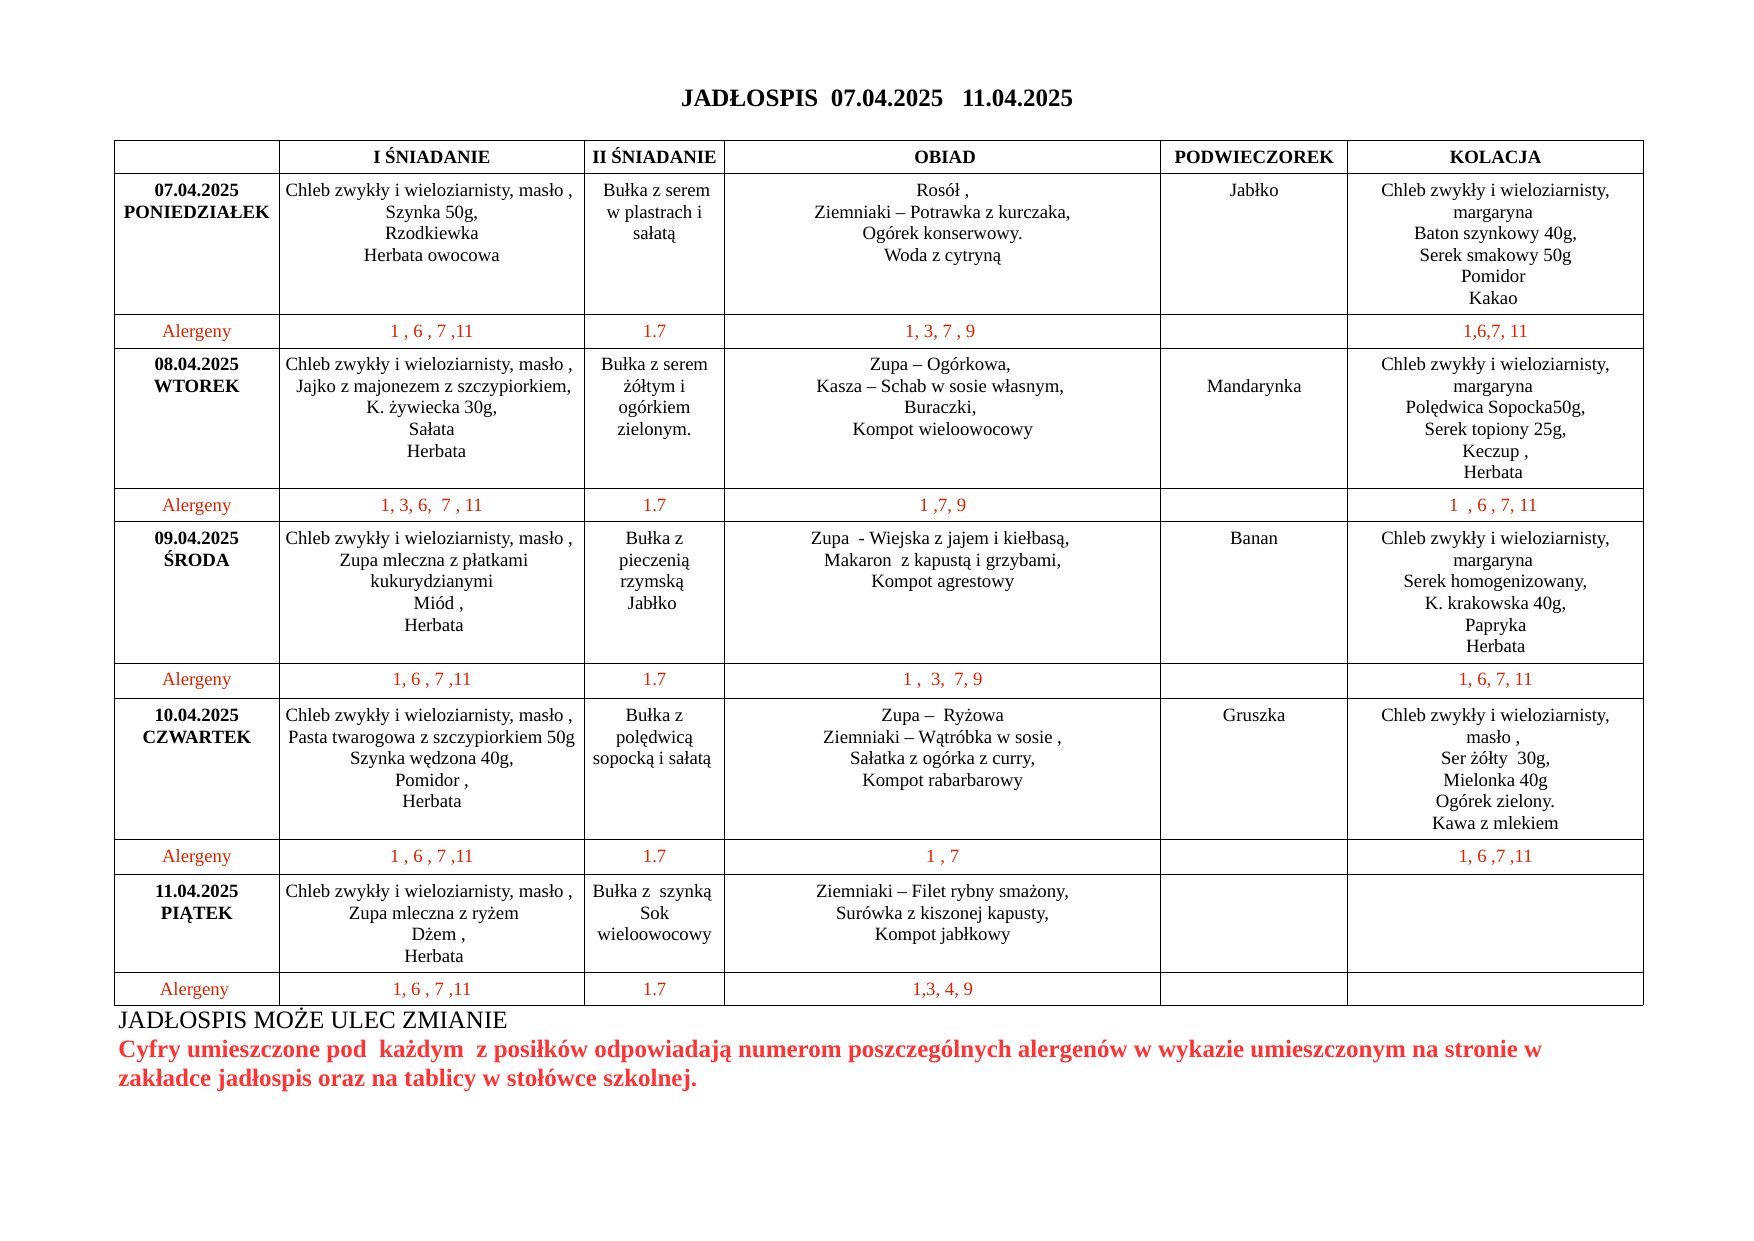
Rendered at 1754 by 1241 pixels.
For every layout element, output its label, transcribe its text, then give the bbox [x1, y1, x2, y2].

table_cell 1,7 [585, 664, 724, 698]
table_cell [1348, 875, 1643, 972]
table_cell Chleb zwykły i wieloziarnisty, masło , Zupa mleczna z ryżem Dżem , Herbata [280, 875, 584, 972]
table_cell Ziemniaki – Filet rybny smażony, Surówka z kiszonej kapusty, Kompot jabłkowy [725, 875, 1160, 972]
table_cell [1161, 664, 1347, 698]
table_cell 1 , 3, 7, 9 [725, 664, 1160, 698]
table_cell 1, 3, 7 , 9 [725, 315, 1160, 347]
table_cell Zupa – Ryżowa Ziemniaki – Wątróbka w sosie , Sałatka z ogórka z curry, Kompot rabarbarowy [725, 699, 1160, 839]
table_cell 1,3, 4, 9 [725, 973, 1160, 1005]
text JADŁOSPIS 07.04.2025 11.04.2025 [118, 83, 1636, 111]
table_cell [1161, 973, 1347, 1005]
table_cell Chleb zwykły i wieloziarnisty, masło , Jajko z majonezem z szczypiorkiem, K. żywiecka 30g, Sałata Herbata [280, 349, 584, 488]
table_cell 11.04.2025 PIĄTEK [115, 875, 279, 972]
table_cell 1 , 7 [725, 840, 1160, 874]
text JADŁOSPIS MOŻE ULEC ZMIANIE [118, 1006, 1636, 1034]
table_cell Jabłko [1161, 174, 1347, 314]
table_header II ŚNIADANIE [585, 141, 724, 173]
table_cell 1,7 [585, 973, 724, 1005]
table_cell 1,7 [585, 840, 724, 874]
table_cell 1,6,7, 11 [1348, 315, 1643, 347]
table_header [115, 141, 279, 173]
table_cell Alergeny [115, 973, 279, 1005]
table_cell 08.04.2025 WTOREK [115, 349, 279, 488]
table_cell 07.04.2025 PONIEDZIAŁEK [115, 174, 279, 314]
table_cell 1, 3, 6, 7 , 11 [280, 489, 584, 521]
table_cell Bułka z polędwicą sopocką i sałatą [585, 699, 724, 839]
table_cell 10.04.2025 CZWARTEK [115, 699, 279, 839]
table_cell Bułka z pieczenią rzymską Jabłko [585, 522, 724, 662]
table_cell Chleb zwykły i wieloziarnisty, masło , Ser żółty 30g, Mielonka 40g Ogórek zielony. Kawa z mlekiem [1348, 699, 1643, 839]
table_cell Chleb zwykły i wieloziarnisty, margaryna Baton szynkowy 40g, Serek smakowy 50g Pomidor Kakao [1348, 174, 1643, 314]
table_cell Mandarynka [1161, 349, 1347, 488]
table_cell Chleb zwykły i wieloziarnisty, margaryna Serek homogenizowany, K. krakowska 40g, Papryka Herbata [1348, 522, 1643, 662]
table_cell 1 , 6 , 7 ,11 [280, 840, 584, 874]
table_cell 1 ,7, 9 [725, 489, 1160, 521]
table_header KOLACJA [1348, 141, 1643, 173]
table_cell [1161, 875, 1347, 972]
table_cell Bułka z szynką Sok wieloowocowy [585, 875, 724, 972]
table_cell Chleb zwykły i wieloziarnisty, margaryna Polędwica Sopocka50g, Serek topiony 25g, Keczup , Herbata [1348, 349, 1643, 488]
table_cell 1 , 6 , 7 ,11 [280, 315, 584, 347]
table_cell Zupa – Ogórkowa, Kasza – Schab w sosie własnym, Buraczki, Kompot wieloowocowy [725, 349, 1160, 488]
table_cell 1, 6 ,7 ,11 [1348, 840, 1643, 874]
table_cell Bułka z serem w plastrach i sałatą [585, 174, 724, 314]
table_cell [1161, 840, 1347, 874]
table_header I ŚNIADANIE [280, 141, 584, 173]
table_cell 1, 6 , 7 ,11 [280, 973, 584, 1005]
table_cell Banan [1161, 522, 1347, 662]
table_cell 1,7 [585, 489, 724, 521]
table_cell Bułka z serem żółtym i ogórkiem zielonym. [585, 349, 724, 488]
table_cell Chleb zwykły i wieloziarnisty, masło , Szynka 50g, Rzodkiewka Herbata owocowa [280, 174, 584, 314]
table_cell Zupa - Wiejska z jajem i kiełbasą, Makaron z kapustą i grzybami, Kompot agrestowy [725, 522, 1160, 662]
table_cell [1161, 315, 1347, 347]
table_cell 1,7 [585, 315, 724, 347]
table_cell Rosół , Ziemniaki – Potrawka z kurczaka, Ogórek konserwowy. Woda z cytryną [725, 174, 1160, 314]
table_cell [1161, 489, 1347, 521]
table_cell 1, 6 , 7 ,11 [280, 664, 584, 698]
text Cyfry umieszczone pod każdym z posiłków odpowiadają numerom poszczególnych alergenów w wykazie umieszczonym na stronie w zakładce jadłospis oraz na tablicy w stołówce szkolnej. [118, 1034, 1636, 1092]
table_cell Alergeny [115, 840, 279, 874]
table_cell 1, 6, 7, 11 [1348, 664, 1643, 698]
table_cell Alergeny [115, 664, 279, 698]
table_cell Alergeny [115, 489, 279, 521]
table_cell Chleb zwykły i wieloziarnisty, masło , Zupa mleczna z płatkami kukurydzianymi Miód , Herbata [280, 522, 584, 662]
table_cell Gruszka [1161, 699, 1347, 839]
table_cell 1 , 6 , 7, 11 [1348, 489, 1643, 521]
table_cell Chleb zwykły i wieloziarnisty, masło , Pasta twarogowa z szczypiorkiem 50g Szynka wędzona 40g, Pomidor , Herbata [280, 699, 584, 839]
table_header OBIAD [725, 141, 1160, 173]
table_header PODWIECZOREK [1161, 141, 1347, 173]
table_cell 09.04.2025 ŚRODA [115, 522, 279, 662]
table_cell Alergeny [115, 315, 279, 347]
table_cell [1348, 973, 1643, 1005]
